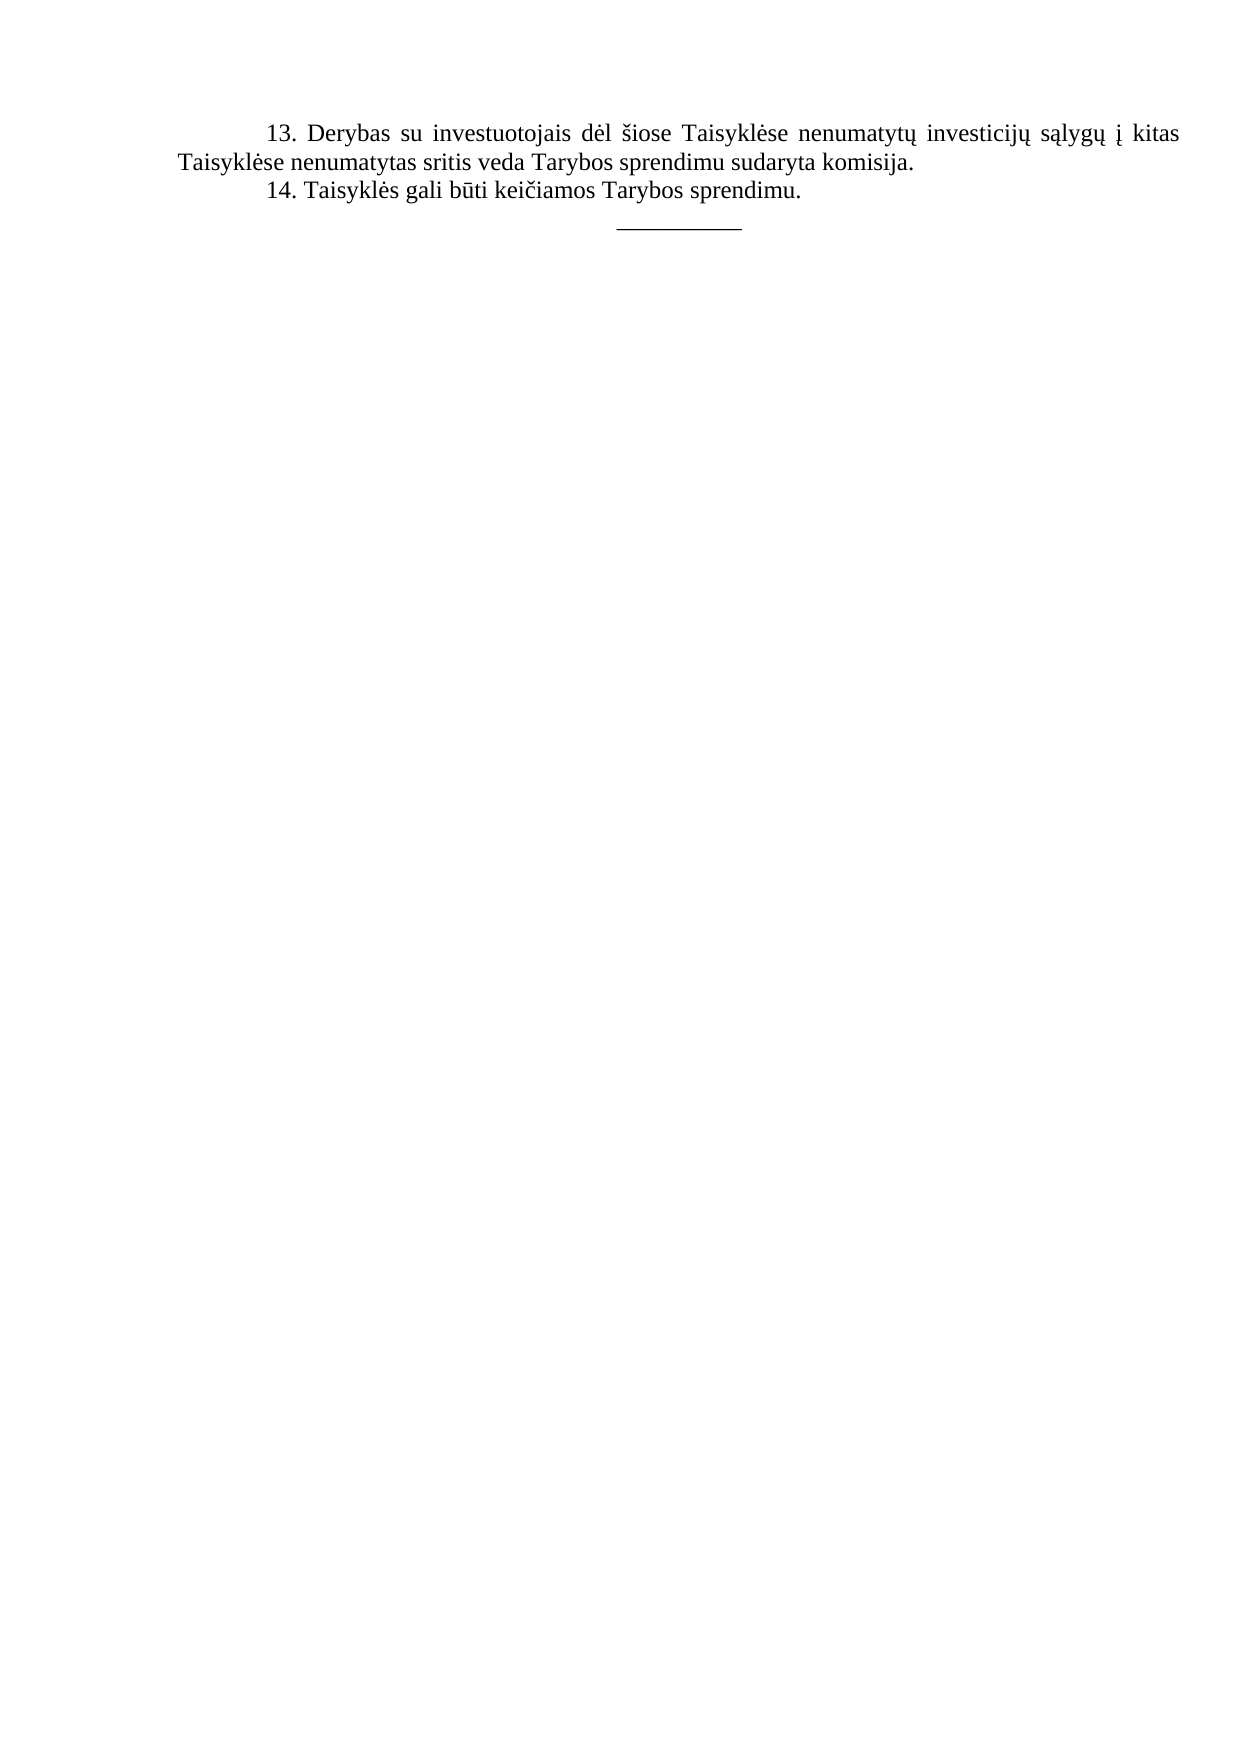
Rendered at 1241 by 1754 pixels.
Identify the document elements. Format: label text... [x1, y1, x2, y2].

text __________ [177, 204, 1181, 233]
text 13. Derybas su investuotojais dėl šiose Taisyklėse nenumatytų investicijų sąlygų į kitas Taisyklėse nenumatytas sritis veda Tarybos sprendimu sudaryta komisija. [177, 118, 1181, 176]
text 14. Taisyklės gali būti keičiamos Tarybos sprendimu. [177, 176, 1181, 204]
